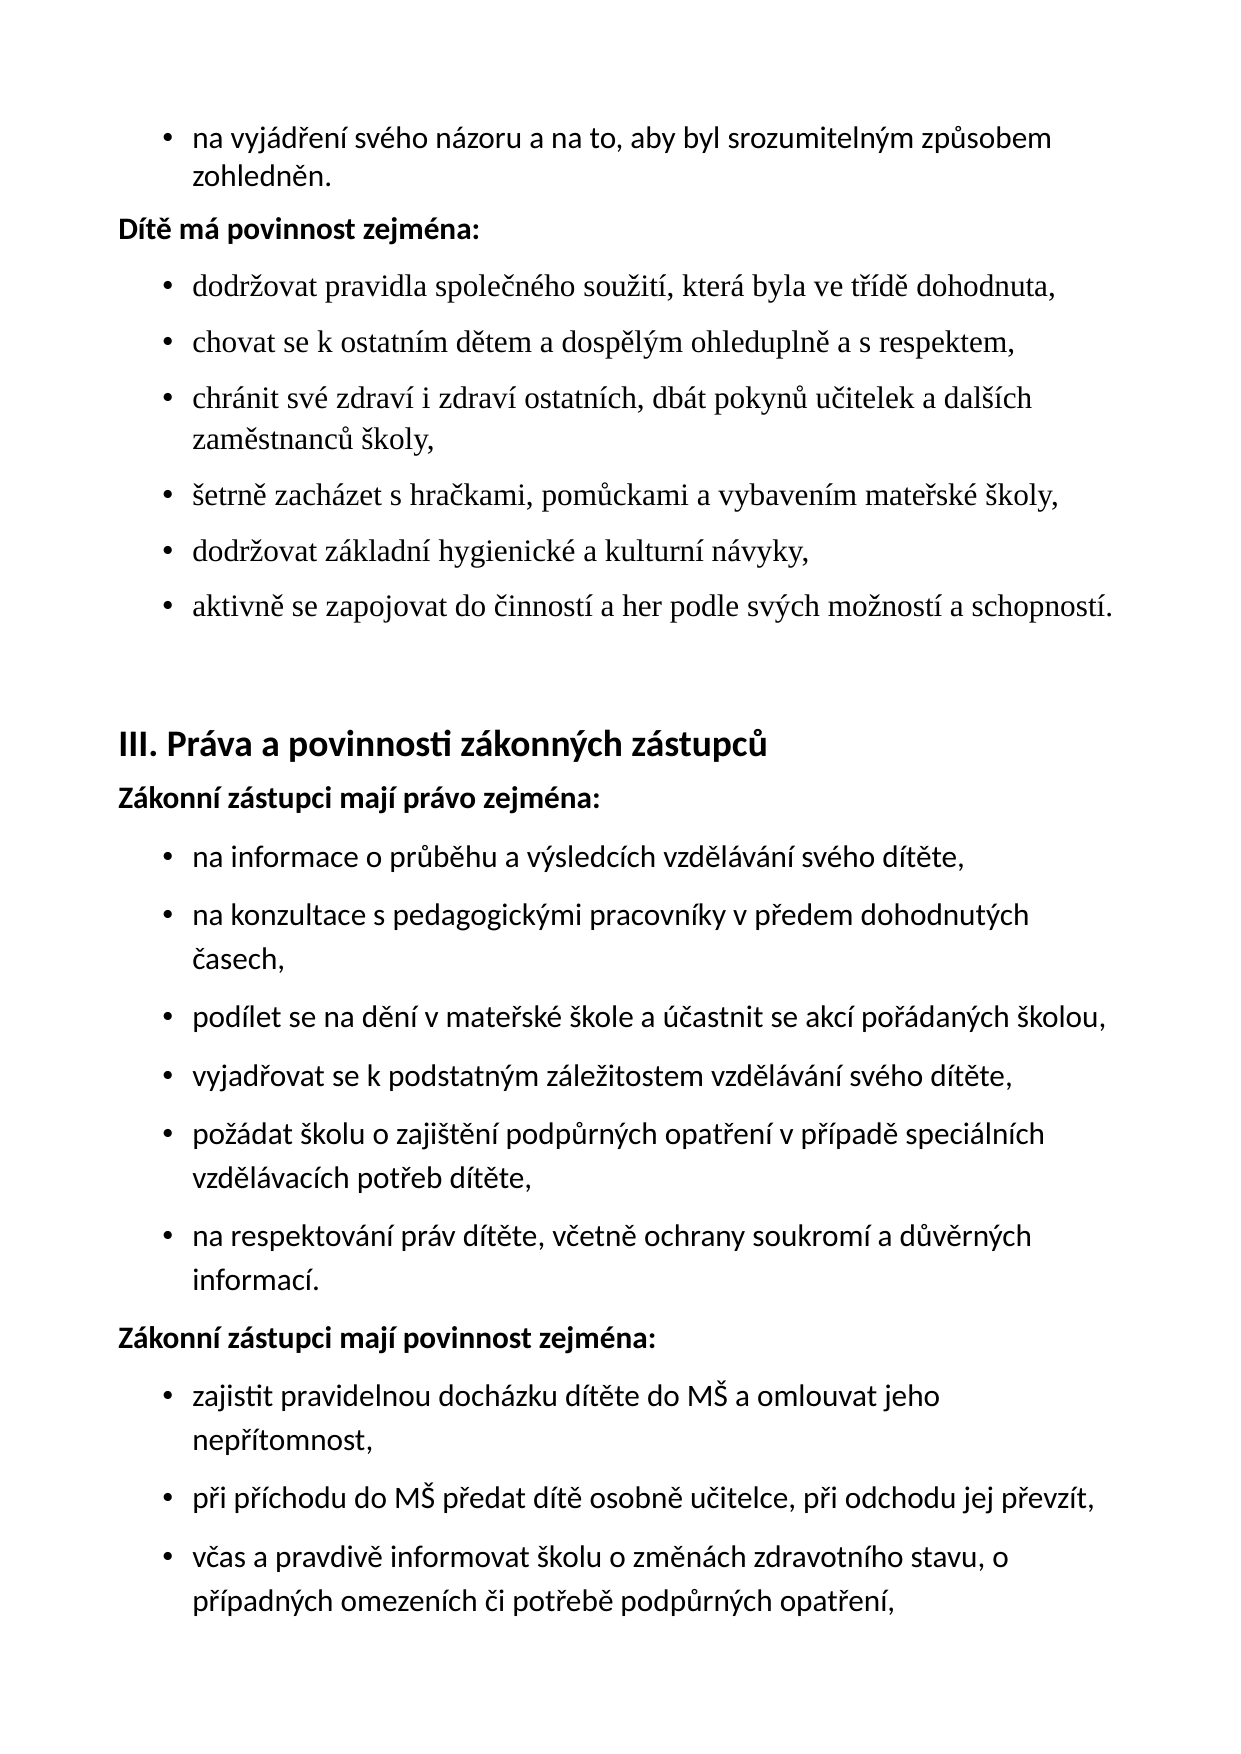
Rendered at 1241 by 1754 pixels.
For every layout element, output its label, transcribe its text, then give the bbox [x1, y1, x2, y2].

list podílet se na dění v mateřské škole a účastnit se akcí pořádaných školou, [162, 997, 1122, 1035]
list chránit své zdraví i zdraví ostatních, dbát pokynů učitelek a dalších zaměstnanců školy, [162, 379, 1122, 456]
list vyjadřovat se k podstatným záležitostem vzdělávání svého dítěte, [162, 1056, 1122, 1094]
list na vyjádření svého názoru a na to, aby byl srozumitelným způsobem zohledněn. [162, 118, 1122, 194]
list chovat se k ostatním dětem a dospělým ohleduplně a s respektem, [162, 323, 1122, 359]
list požádat školu o zajištění podpůrných opatření v případě speciálních vzdělávacích potřeb dítěte, [162, 1114, 1122, 1196]
list aktivně se zapojovat do činností a her podle svých možností a schopností. [162, 588, 1122, 624]
subtitle III. Práva a povinnosti zákonných zástupců [118, 720, 1122, 766]
list dodržovat pravidla společného soužití, která byla ve třídě dohodnuta, [162, 267, 1122, 303]
list zajistit pravidelnou docházku dítěte do MŠ a omlouvat jeho nepřítomnost, [162, 1376, 1122, 1458]
list včas a pravdivě informovat školu o změnách zdravotního stavu, o případných omezeních či potřebě podpůrných opatření, [162, 1537, 1122, 1619]
text Zákonní zástupci mají povinnost zejména: [118, 1318, 1122, 1356]
list na informace o průběhu a výsledcích vzdělávání svého dítěte, [162, 837, 1122, 875]
list dodržovat základní hygienické a kulturní návyky, [162, 532, 1122, 568]
text Zákonní zástupci mají právo zejména: [118, 778, 1122, 817]
list na respektování práv dítěte, včetně ochrany soukromí a důvěrných informací. [162, 1216, 1122, 1298]
text Dítě má povinnost zejména: [118, 209, 1122, 247]
list na konzultace s pedagogickými pracovníky v předem dohodnutých časech, [162, 895, 1122, 977]
list šetrně zacházet s hračkami, pomůckami a vybavením mateřské školy, [162, 476, 1122, 512]
list při příchodu do MŠ předat dítě osobně učitelce, při odchodu jej převzít, [162, 1478, 1122, 1517]
